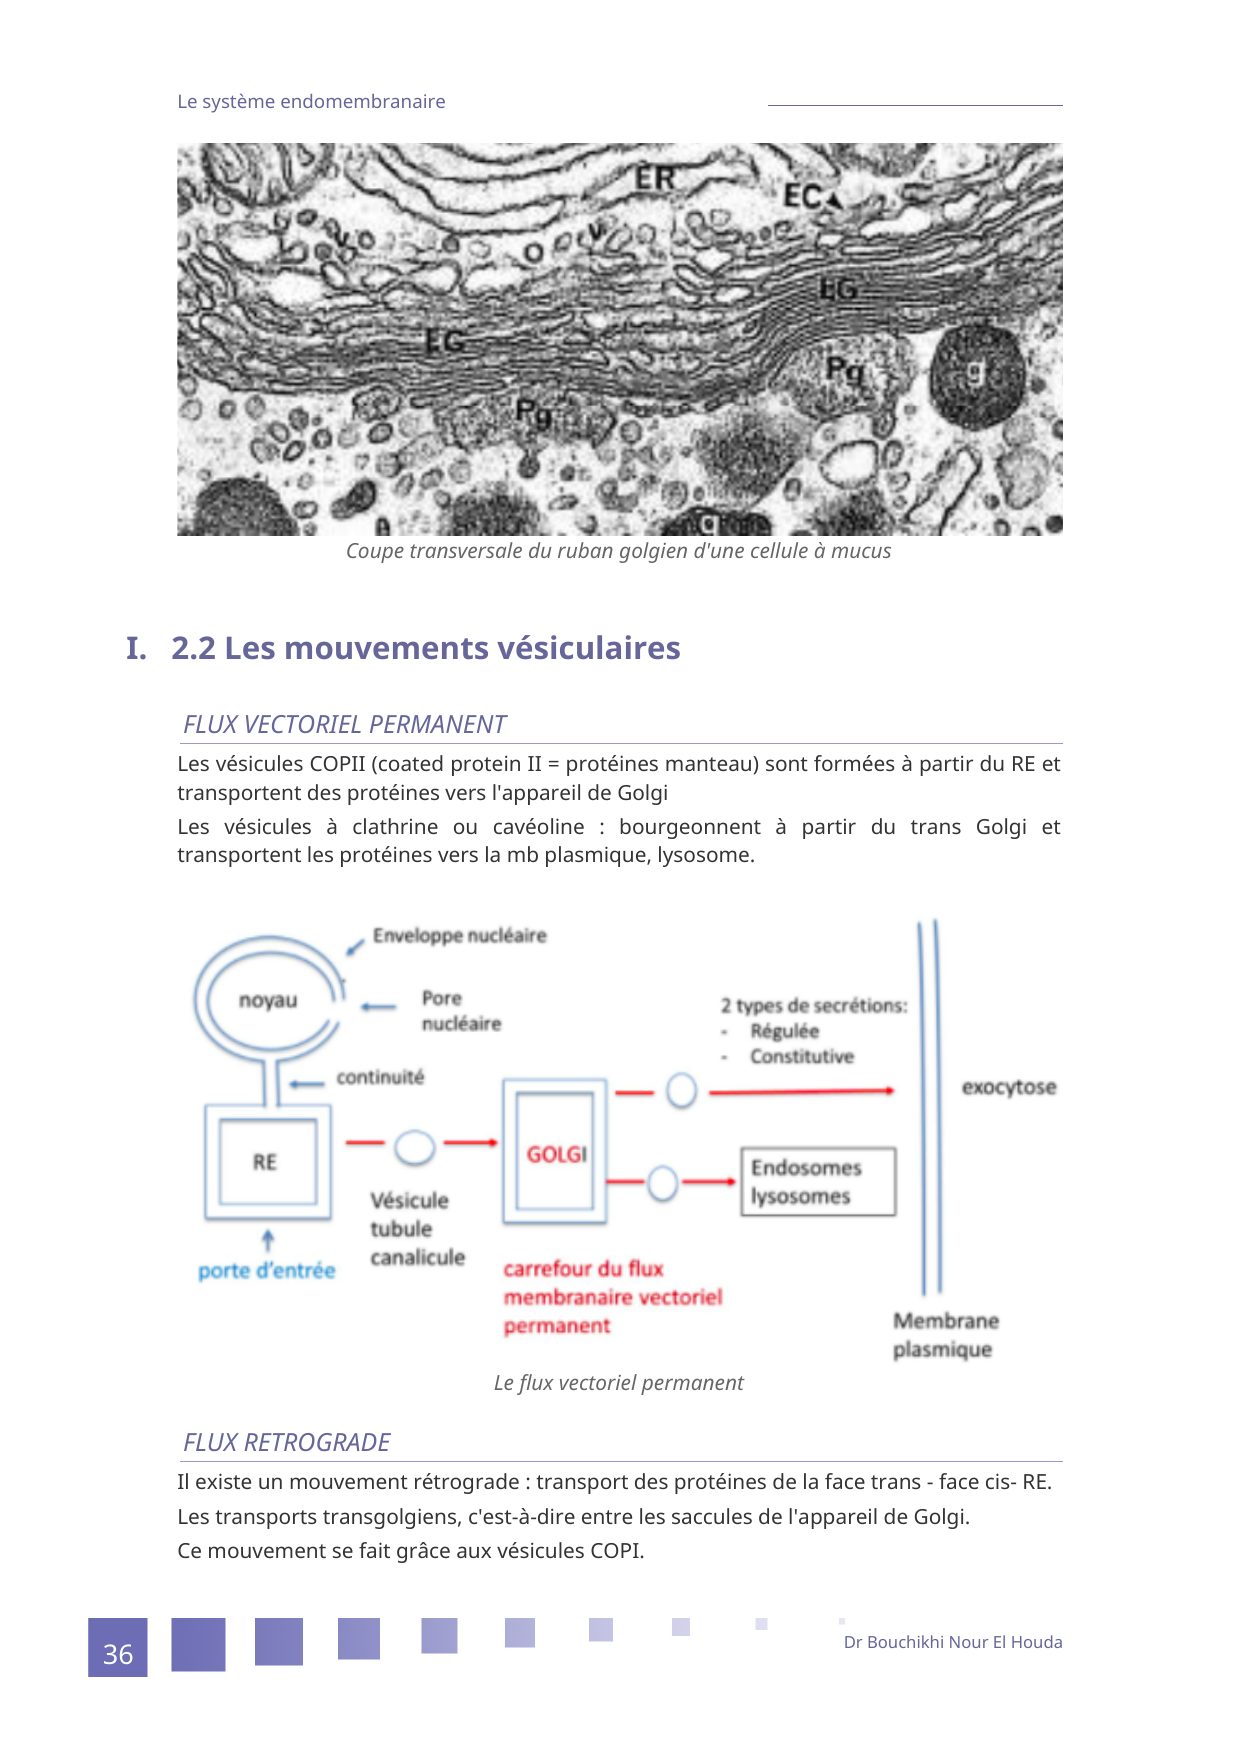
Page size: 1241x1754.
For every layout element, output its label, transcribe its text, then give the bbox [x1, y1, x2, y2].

text Les transports transgolgiens, c'est-à-dire entre les saccules de l'appareil de Golgi. [177, 1502, 1063, 1530]
title 2.2 Les mouvements vésiculaires [118, 626, 1063, 668]
picture [88, 1618, 889, 1678]
text Les vésicules à clathrine ou cavéoline : bourgeonnent à partir du trans Golgi et transportent les protéines vers la mb plasmique, lysosome. [177, 812, 1063, 869]
title FLUX VECTORIEL PERMANENT [180, 703, 1063, 743]
title Coupe transversale du ruban golgien d'une cellule à mucus [177, 536, 1063, 564]
text Il existe un mouvement rétrograde : transport des protéines de la face trans - face cis- RE. [177, 1467, 1063, 1496]
picture [177, 143, 1063, 536]
title FLUX RETROGRADE [180, 1421, 1063, 1461]
title Le flux vectoriel permanent [177, 1368, 1063, 1396]
text Ce mouvement se fait grâce aux vésicules COPI. [177, 1536, 1063, 1564]
picture [177, 889, 1063, 1368]
text Les vésicules COPII (coated protein II = protéines manteau) sont formées à partir du RE et transportent des protéines vers l'appareil de Golgi [177, 749, 1063, 806]
